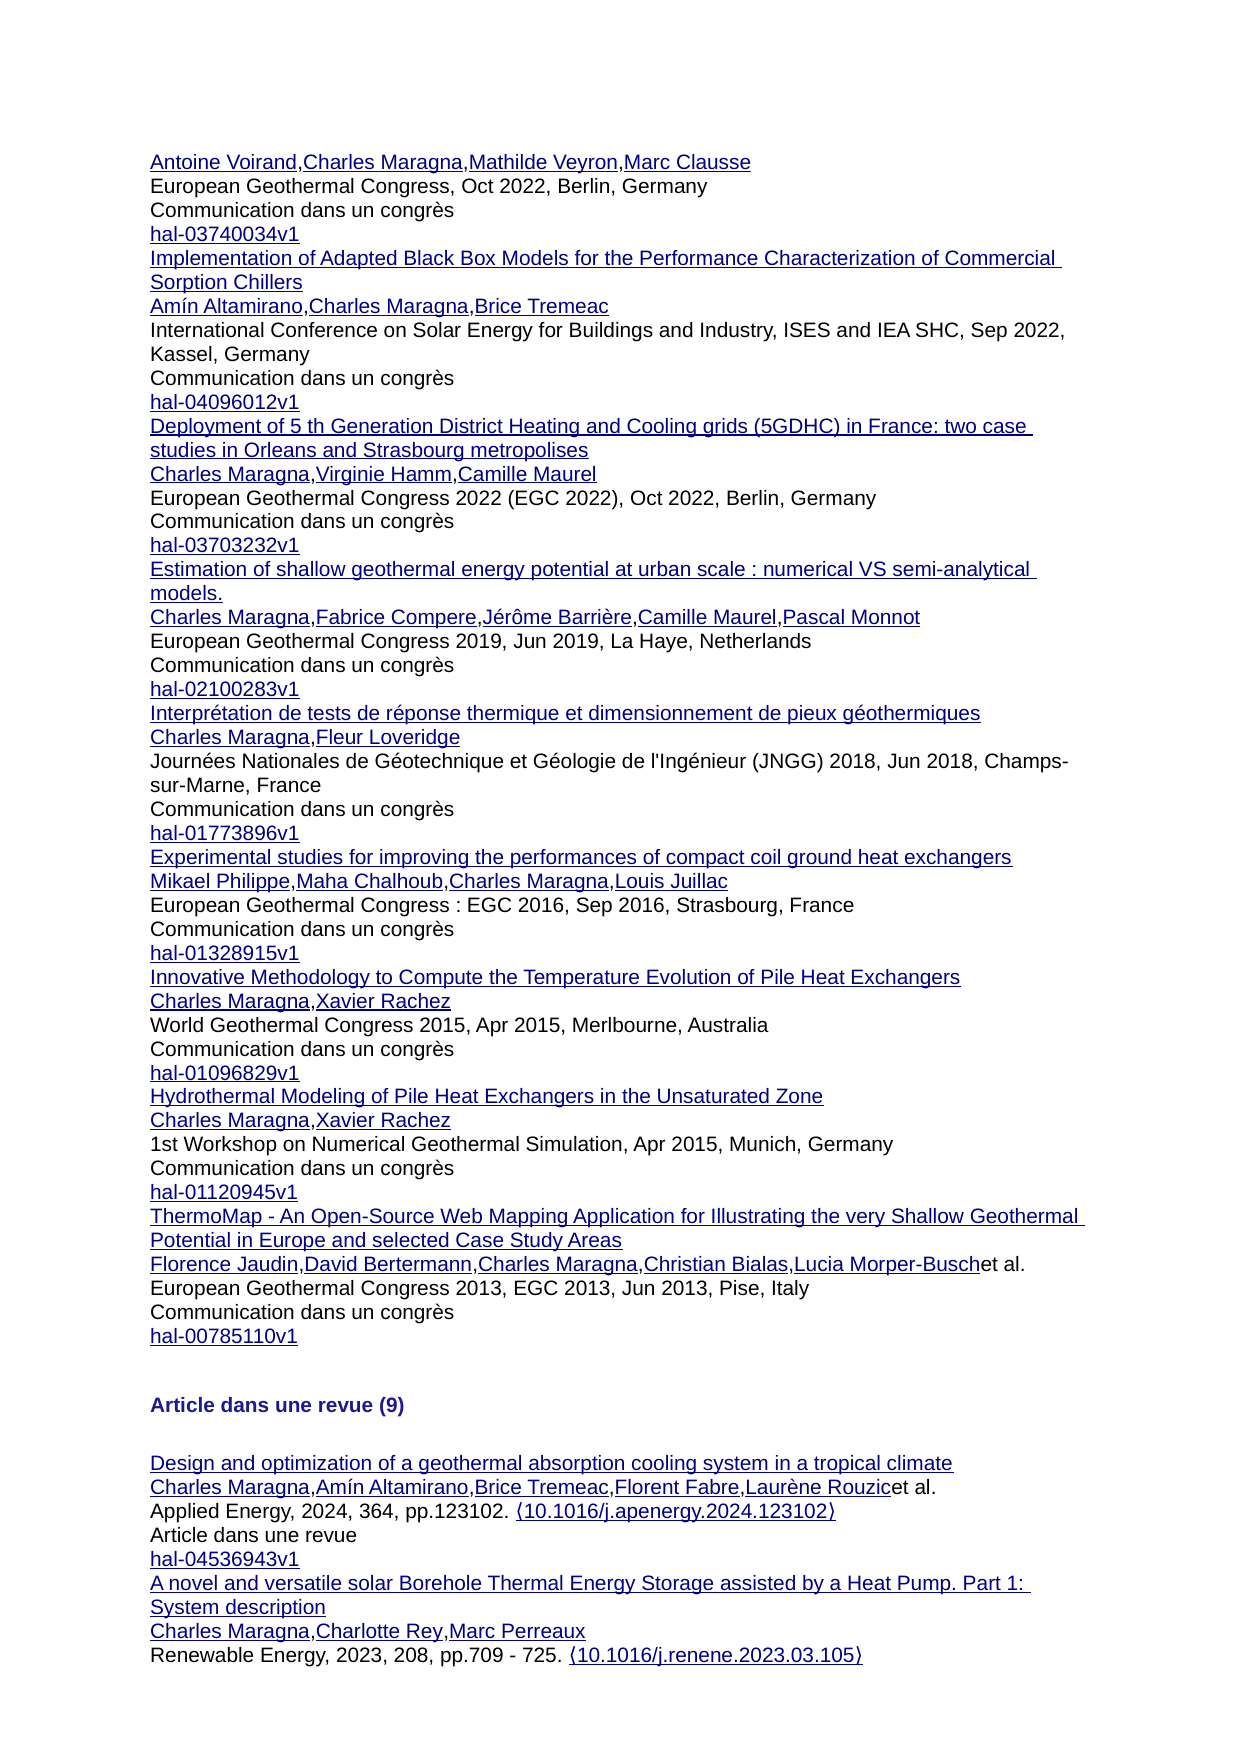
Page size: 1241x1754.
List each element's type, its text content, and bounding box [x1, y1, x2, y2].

table_cell Deployment of 5 th Generation District Heating and Cooling grids (5GDHC) in France: two case studies in Orleans and Strasbourg metropolises Charles Maragna,Virginie Hamm,Camille Maurel European Geothermal Congress 2022 (EGC 2022), Oct 2022, Berlin, Germany Communication dans un congrès hal-03703232v1 [150, 414, 1090, 557]
table_cell Implementation of Adapted Black Box Models for the Performance Characterization of Commercial Sorption Chillers Amín Altamirano,Charles Maragna,Brice Tremeac International Conference on Solar Energy for Buildings and Industry, ISES and IEA SHC, Sep 2022, Kassel, Germany Communication dans un congrès hal-04096012v1 [150, 246, 1090, 413]
table_cell Innovative Methodology to Compute the Temperature Evolution of Pile Heat Exchangers Charles Maragna,Xavier Rachez World Geothermal Congress 2015, Apr 2015, Merlbourne, Australia Communication dans un congrès hal-01096829v1 [150, 965, 1090, 1084]
table_cell ThermoMap - An Open-Source Web Mapping Application for Illustrating the very Shallow Geothermal Potential in Europe and selected Case Study Areas Florence Jaudin,David Bertermann,Charles Maragna,Christian Bialas,Lucia Morper-Buschet al. European Geothermal Congress 2013, EGC 2013, Jun 2013, Pise, Italy Communication dans un congrès hal-00785110v1 [150, 1204, 1090, 1348]
table_cell Interprétation de tests de réponse thermique et dimensionnement de pieux géothermiques Charles Maragna,Fleur Loveridge Journées Nationales de Géotechnique et Géologie de l'Ingénieur (JNGG) 2018, Jun 2018, Champs-sur-Marne, France Communication dans un congrès hal-01773896v1 [150, 701, 1090, 845]
table_cell Experimental studies for improving the performances of compact coil ground heat exchangers Mikael Philippe,Maha Chalhoub,Charles Maragna,Louis Juillac European Geothermal Congress : EGC 2016, Sep 2016, Strasbourg, France Communication dans un congrès hal-01328915v1 [150, 845, 1090, 964]
table_cell Estimation of shallow geothermal energy potential at urban scale : numerical VS semi-analytical models. Charles Maragna,Fabrice Compere,Jérôme Barrière,Camille Maurel,Pascal Monnot European Geothermal Congress 2019, Jun 2019, La Haye, Netherlands Communication dans un congrès hal-02100283v1 [150, 557, 1090, 701]
table_cell Antoine Voirand,Charles Maragna,Mathilde Veyron,Marc Clausse European Geothermal Congress, Oct 2022, Berlin, Germany Communication dans un congrès hal-03740034v1 [150, 150, 1090, 246]
table_cell A novel and versatile solar Borehole Thermal Energy Storage assisted by a Heat Pump. Part 1: System description Charles Maragna,Charlotte Rey,Marc Perreaux Renewable Energy, 2023, 208, pp.709 - 725. ⟨10.1016/j.renene.2023.03.105⟩ [150, 1571, 1090, 1667]
table_header Design and optimization of a geothermal absorption cooling system in a tropical climate Charles Maragna,Amín Altamirano,Brice Tremeac,Florent Fabre,Laurène Rouzicet al. Applied Energy, 2024, 364, pp.123102. ⟨10.1016/j.apenergy.2024.123102⟩ Article dans une revue hal-04536943v1 [150, 1451, 1090, 1571]
subtitle Article dans une revue (9) [150, 1393, 1090, 1417]
table_cell Hydrothermal Modeling of Pile Heat Exchangers in the Unsaturated Zone Charles Maragna,Xavier Rachez 1st Workshop on Numerical Geothermal Simulation, Apr 2015, Munich, Germany Communication dans un congrès hal-01120945v1 [150, 1084, 1090, 1204]
